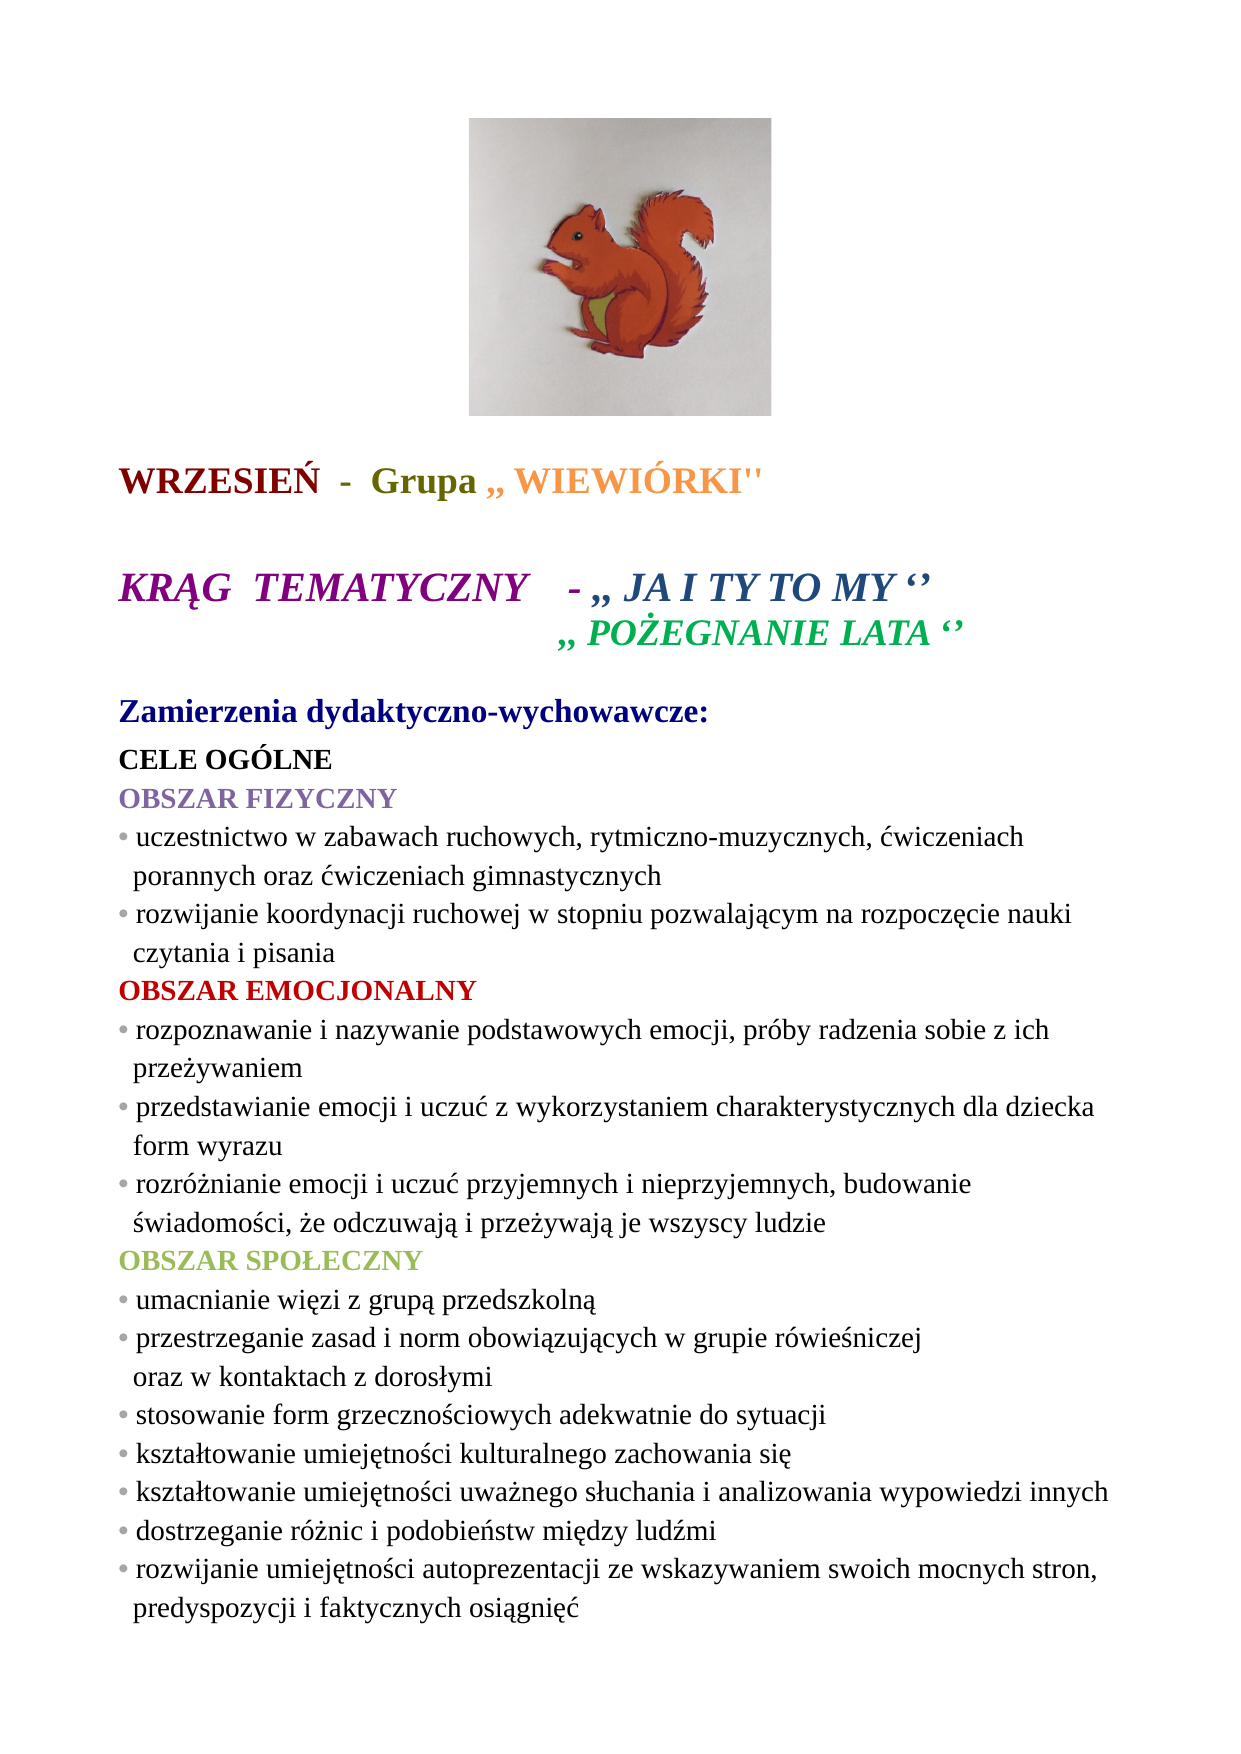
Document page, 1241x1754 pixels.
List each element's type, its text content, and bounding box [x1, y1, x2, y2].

text przeżywaniem [118, 1051, 1122, 1084]
text form wyrazu [118, 1128, 1122, 1161]
text • przestrzeganie zasad i norm obowiązujących w grupie rówieśniczej [118, 1320, 1122, 1354]
text CELE OGÓLNE [118, 742, 1122, 776]
text predyspozycji i faktycznych osiągnięć [118, 1590, 1122, 1624]
text OBSZAR FIZYCZNY [118, 781, 1122, 814]
text porannych oraz ćwiczeniach gimnastycznych [118, 858, 1122, 891]
text OBSZAR EMOCJONALNY [118, 973, 1122, 1007]
text • uczestnictwo w zabawach ruchowych, rytmiczno-muzycznych, ćwiczeniach [118, 819, 1122, 853]
text • rozróżnianie emocji i uczuć przyjemnych i nieprzyjemnych, budowanie [118, 1166, 1122, 1200]
text WRZESIEŃ - Grupa ,, WIEWIÓRKI'' [118, 459, 1122, 502]
text KRĄG TEMATYCZNY - ,, JA I TY TO MY ‘’ [118, 562, 1122, 610]
text • umacnianie więzi z grupą przedszkolną [118, 1282, 1122, 1315]
text • kształtowanie umiejętności kulturalnego zachowania się [118, 1436, 1122, 1469]
text • rozwijanie umiejętności autoprezentacji ze wskazywaniem swoich mocnych stron, [118, 1552, 1122, 1585]
text • dostrzeganie różnic i podobieństw między ludźmi [118, 1513, 1122, 1547]
text oraz w kontaktach z dorosłymi [118, 1359, 1122, 1392]
text • rozwijanie koordynacji ruchowej w stopniu pozwalającym na rozpoczęcie nauki [118, 896, 1122, 930]
text czytania i pisania [118, 935, 1122, 968]
text • rozpoznawanie i nazywanie podstawowych emocji, próby radzenia sobie z ich [118, 1012, 1122, 1046]
text • kształtowanie umiejętności uważnego słuchania i analizowania wypowiedzi innych [118, 1474, 1122, 1508]
text OBSZAR SPOŁECZNY [118, 1243, 1122, 1277]
text • stosowanie form grzecznościowych adekwatnie do sytuacji [118, 1397, 1122, 1431]
text świadomości, że odczuwają i przeżywają je wszyscy ludzie [118, 1205, 1122, 1238]
text ,, POŻEGNANIE LATA ‘’ [118, 610, 1122, 653]
text • przedstawianie emocji i uczuć z wykorzystaniem charakterystycznych dla dziecka [118, 1089, 1122, 1123]
text Zamierzenia dydaktyczno-wychowawcze: [118, 691, 1122, 730]
